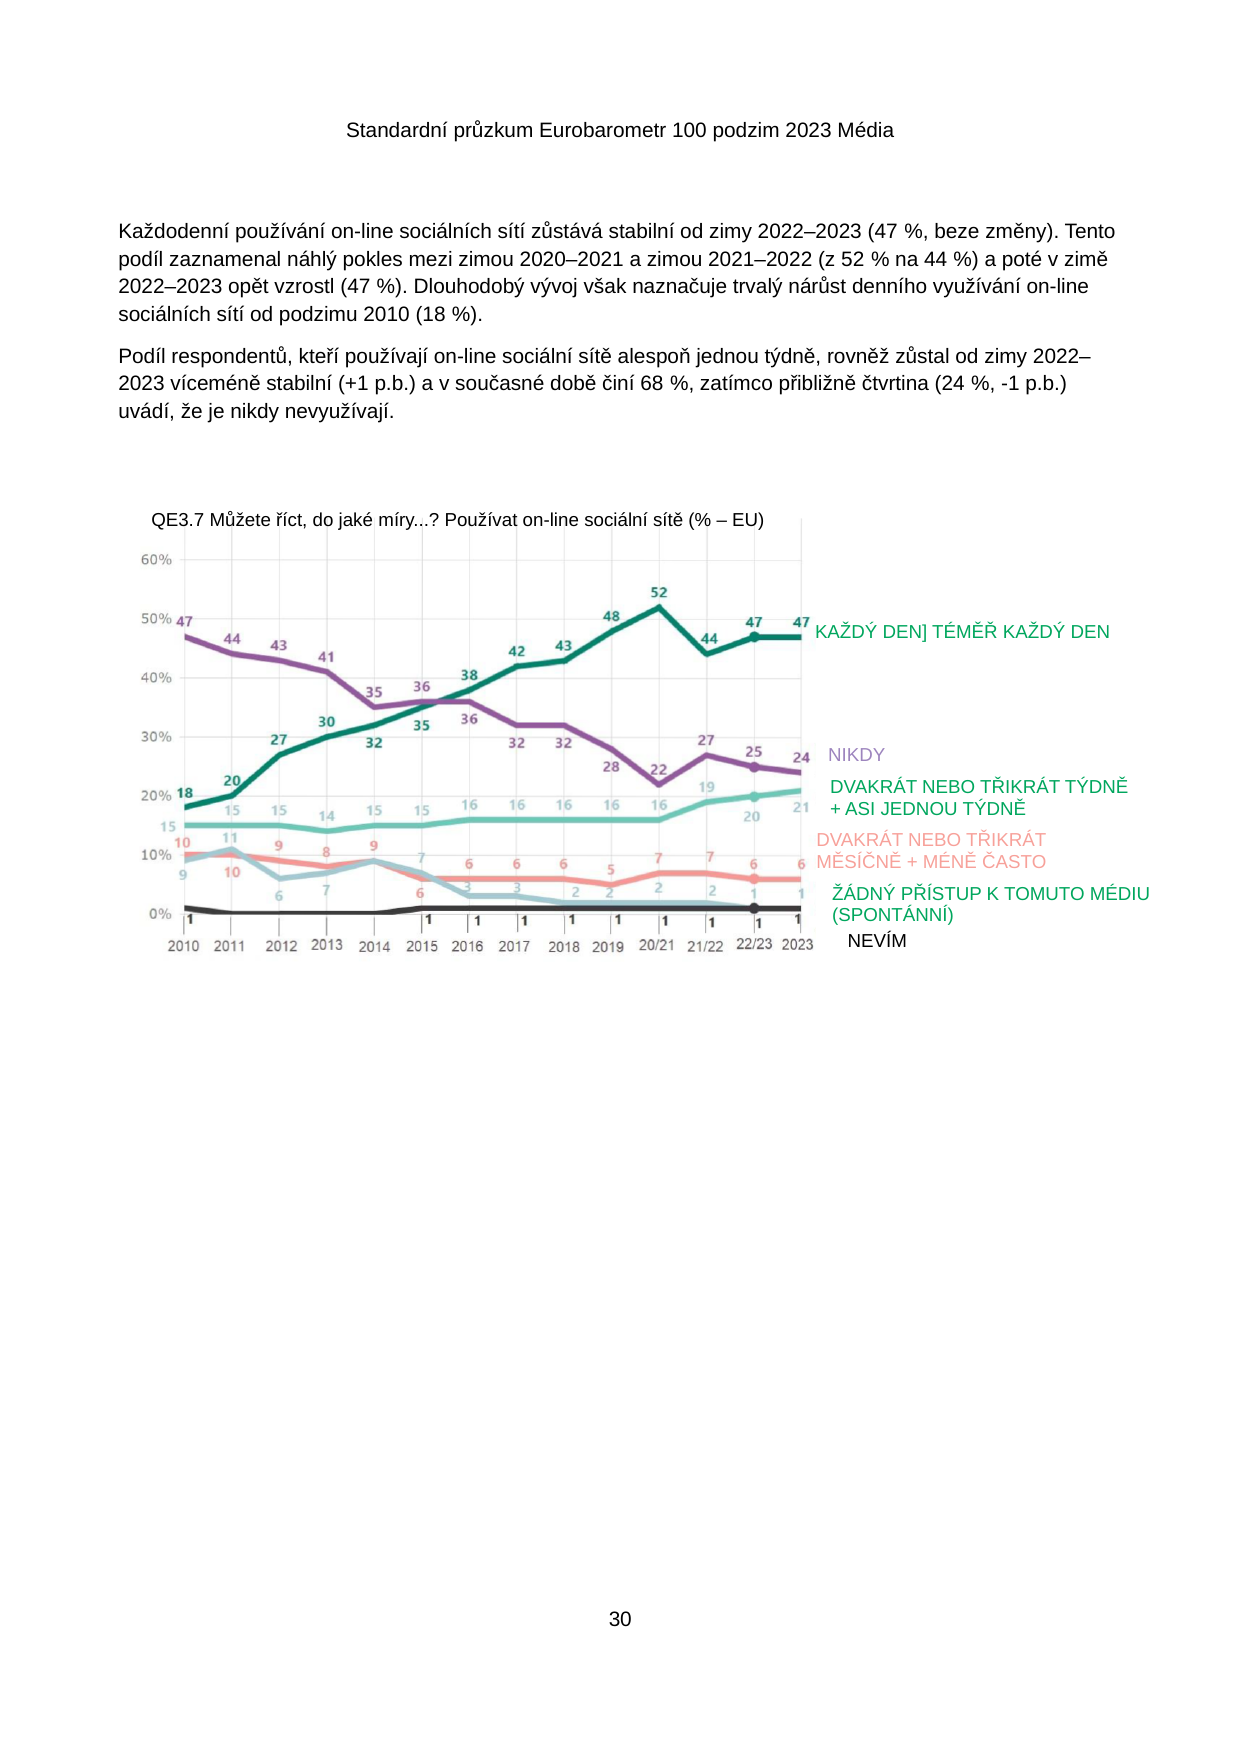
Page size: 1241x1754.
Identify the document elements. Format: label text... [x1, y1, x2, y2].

picture [596, 517, 601, 525]
text Podíl respondentů, kteří používají on-line sociální sítě alespoň jednou týdně, rovněž zůstal od zimy 2022–2023 víceméně stabilní (+1 p.b.) a v současné době činí 68 %, zatímco přibližně čtvrtina (24 %, -1 p.b.) uvádí, že je nikdy nevyužívají. [118, 344, 1122, 423]
picture [154, 517, 163, 525]
text Každodenní používání on-line sociálních sítí zůstává stabilní od zimy 2022–2023 (47 %, beze změny). Tento podíl zaznamenal náhlý pokles mezi zimou 2020–2021 a zimou 2021–2022 (z 52 % na 44 %) a poté v zimě 2022–2023 opět vzrostl (47 %). Dlouhodobý vývoj však naznačuje trvalý nárůst denního využívání on-line sociálních sítí od podzimu 2010 (18 %). [118, 219, 1122, 326]
picture [326, 517, 331, 525]
picture [460, 517, 465, 525]
picture [747, 517, 754, 525]
picture [525, 517, 530, 525]
picture [118, 517, 816, 962]
